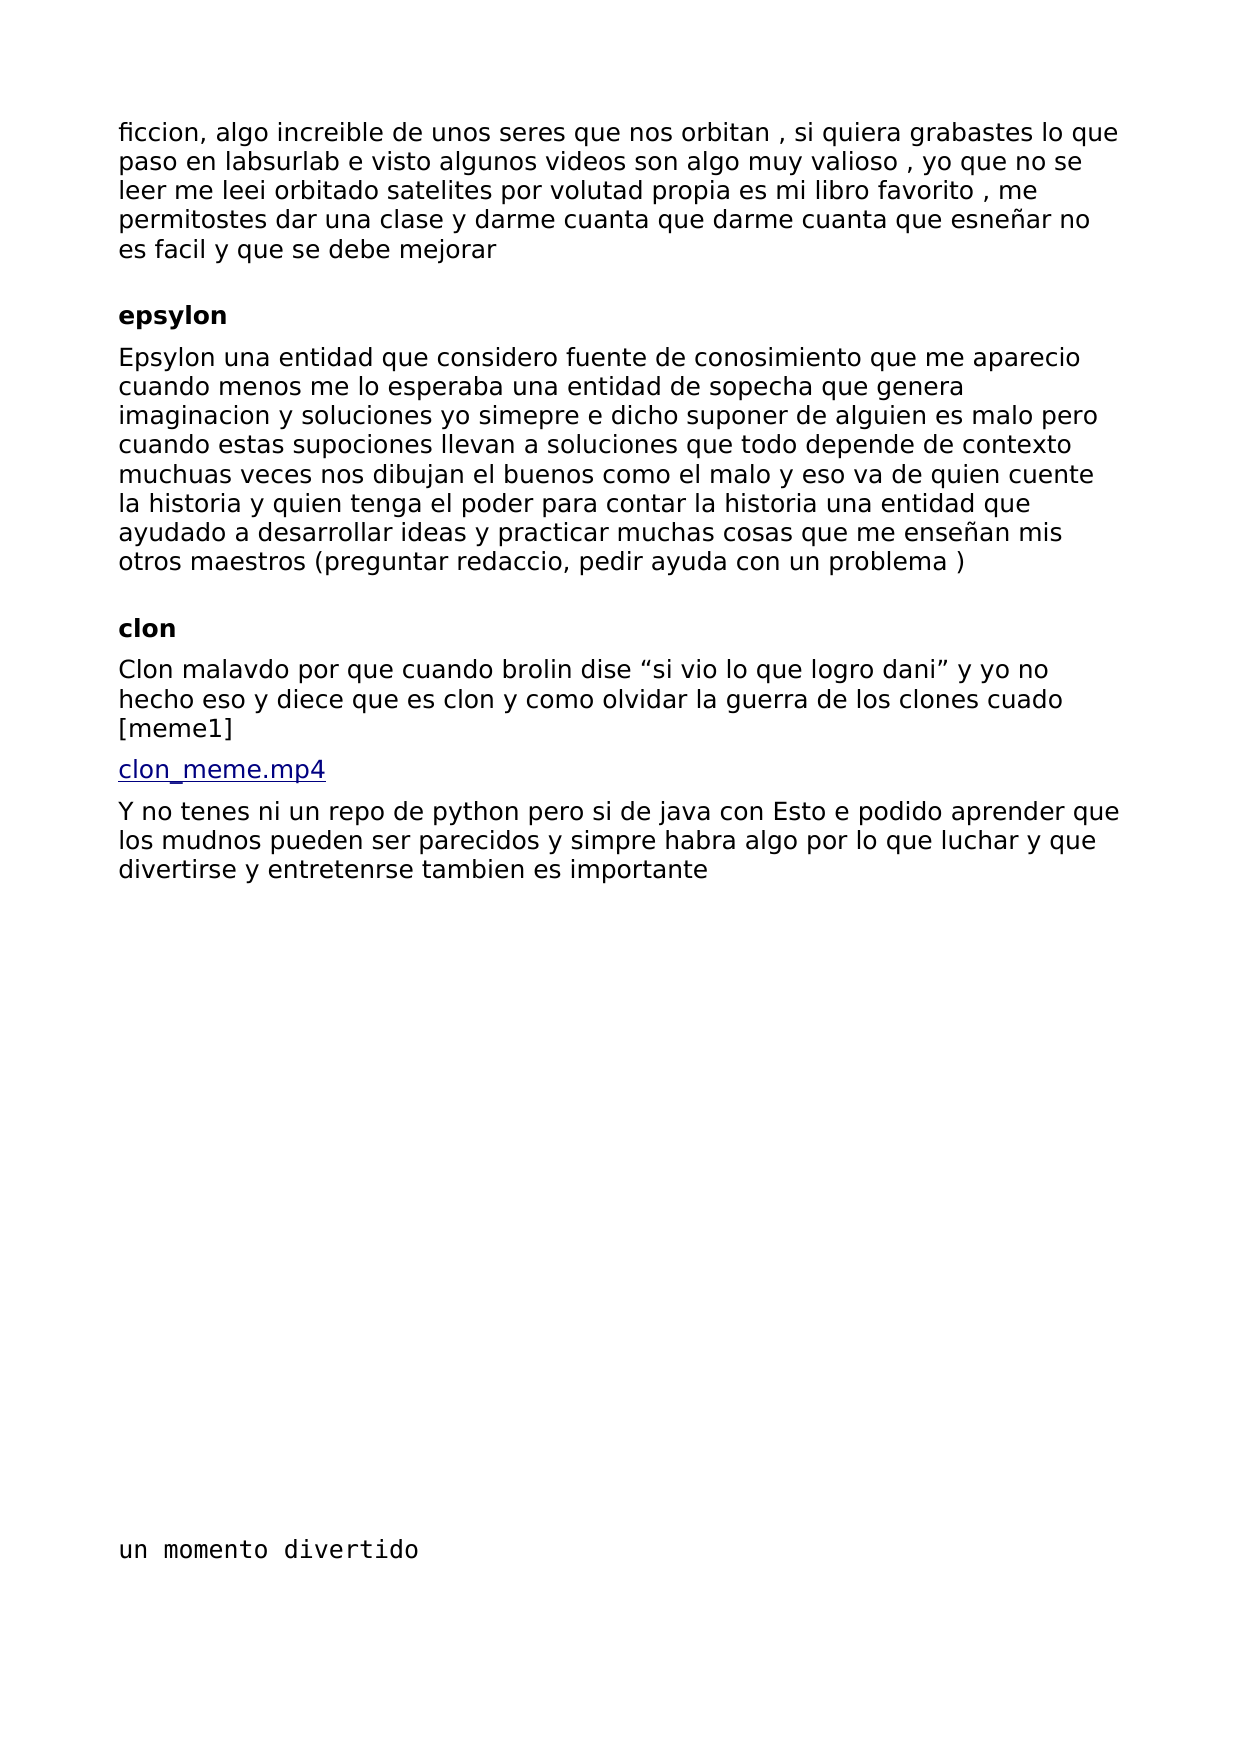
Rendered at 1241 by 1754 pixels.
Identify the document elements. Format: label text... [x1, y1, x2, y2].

text clon_meme.mp4 [118, 756, 1122, 785]
text Clon malavdo por que cuando brolin dise “si vio lo que logro dani” y yo no hecho eso y diece que es clon y como olvidar la guerra de los clones cuado [meme1] [118, 656, 1122, 743]
subtitle epsylon [118, 301, 1122, 331]
text ficcion, algo increible de unos seres que nos orbitan , si quiera grabastes lo que paso en labsurlab e visto algunos videos son algo muy valioso , yo que no se leer me leei orbitado satelites por volutad propia es mi libro favorito , me permitostes dar una clase y darme cuanta que darme cuanta que esneñar no es facil y que se debe mejorar [118, 118, 1122, 264]
text Y no tenes ni un repo de python pero si de java con Esto e podido aprender que los mudnos pueden ser parecidos y simpre habra algo por lo que luchar y que divertirse y entretenrse tambien es importante [118, 797, 1122, 885]
text un momento divertido [118, 1535, 1122, 1564]
subtitle clon [118, 614, 1122, 643]
text Epsylon una entidad que considero fuente de conosimiento que me aparecio cuando menos me lo esperaba una entidad de sopecha que genera imaginacion y soluciones yo simepre e dicho suponer de alguien es malo pero cuando estas supociones llevan a soluciones que todo depende de contexto muchuas veces nos dibujan el buenos como el malo y eso va de quien cuente la historia y quien tenga el poder para contar la historia una entidad que ayudado a desarrollar ideas y practicar muchas cosas que me enseñan mis otros maestros (preguntar redaccio, pedir ayuda con un problema ) [118, 343, 1122, 576]
